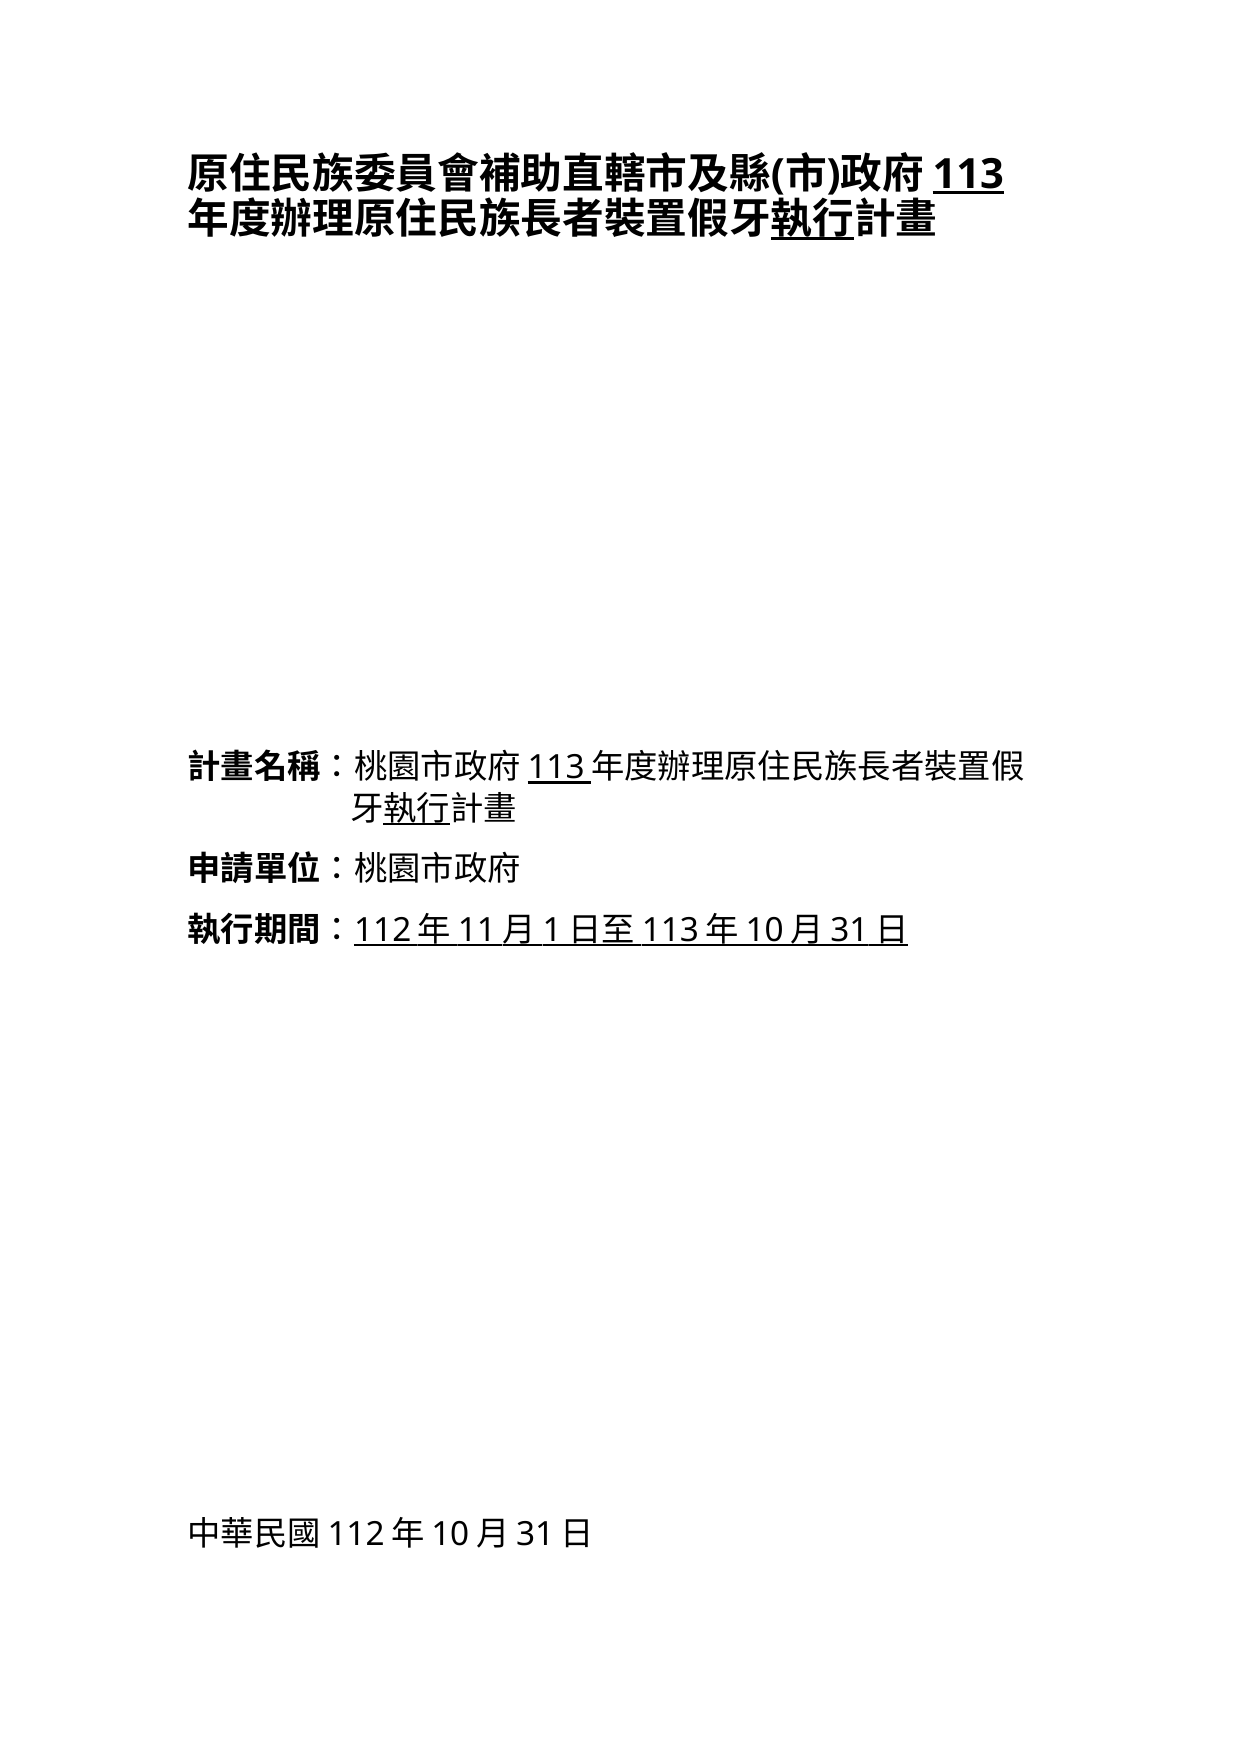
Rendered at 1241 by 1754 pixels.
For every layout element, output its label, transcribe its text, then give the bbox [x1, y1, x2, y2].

text 申請單位：桃園市政府 [187, 847, 1053, 889]
text 原住民族委員會補助直轄市及縣(市)政府113年度辦理原住民族長者裝置假牙執行計畫 [187, 151, 1053, 243]
text 計畫名稱：桃園市政府113年度辦理原住民族長者裝置假牙執行計畫 [187, 745, 1053, 828]
text 中華民國112年10月31日 [187, 1512, 1053, 1553]
text 執行期間：112年11月1日至113年10月31日 [187, 908, 1053, 949]
